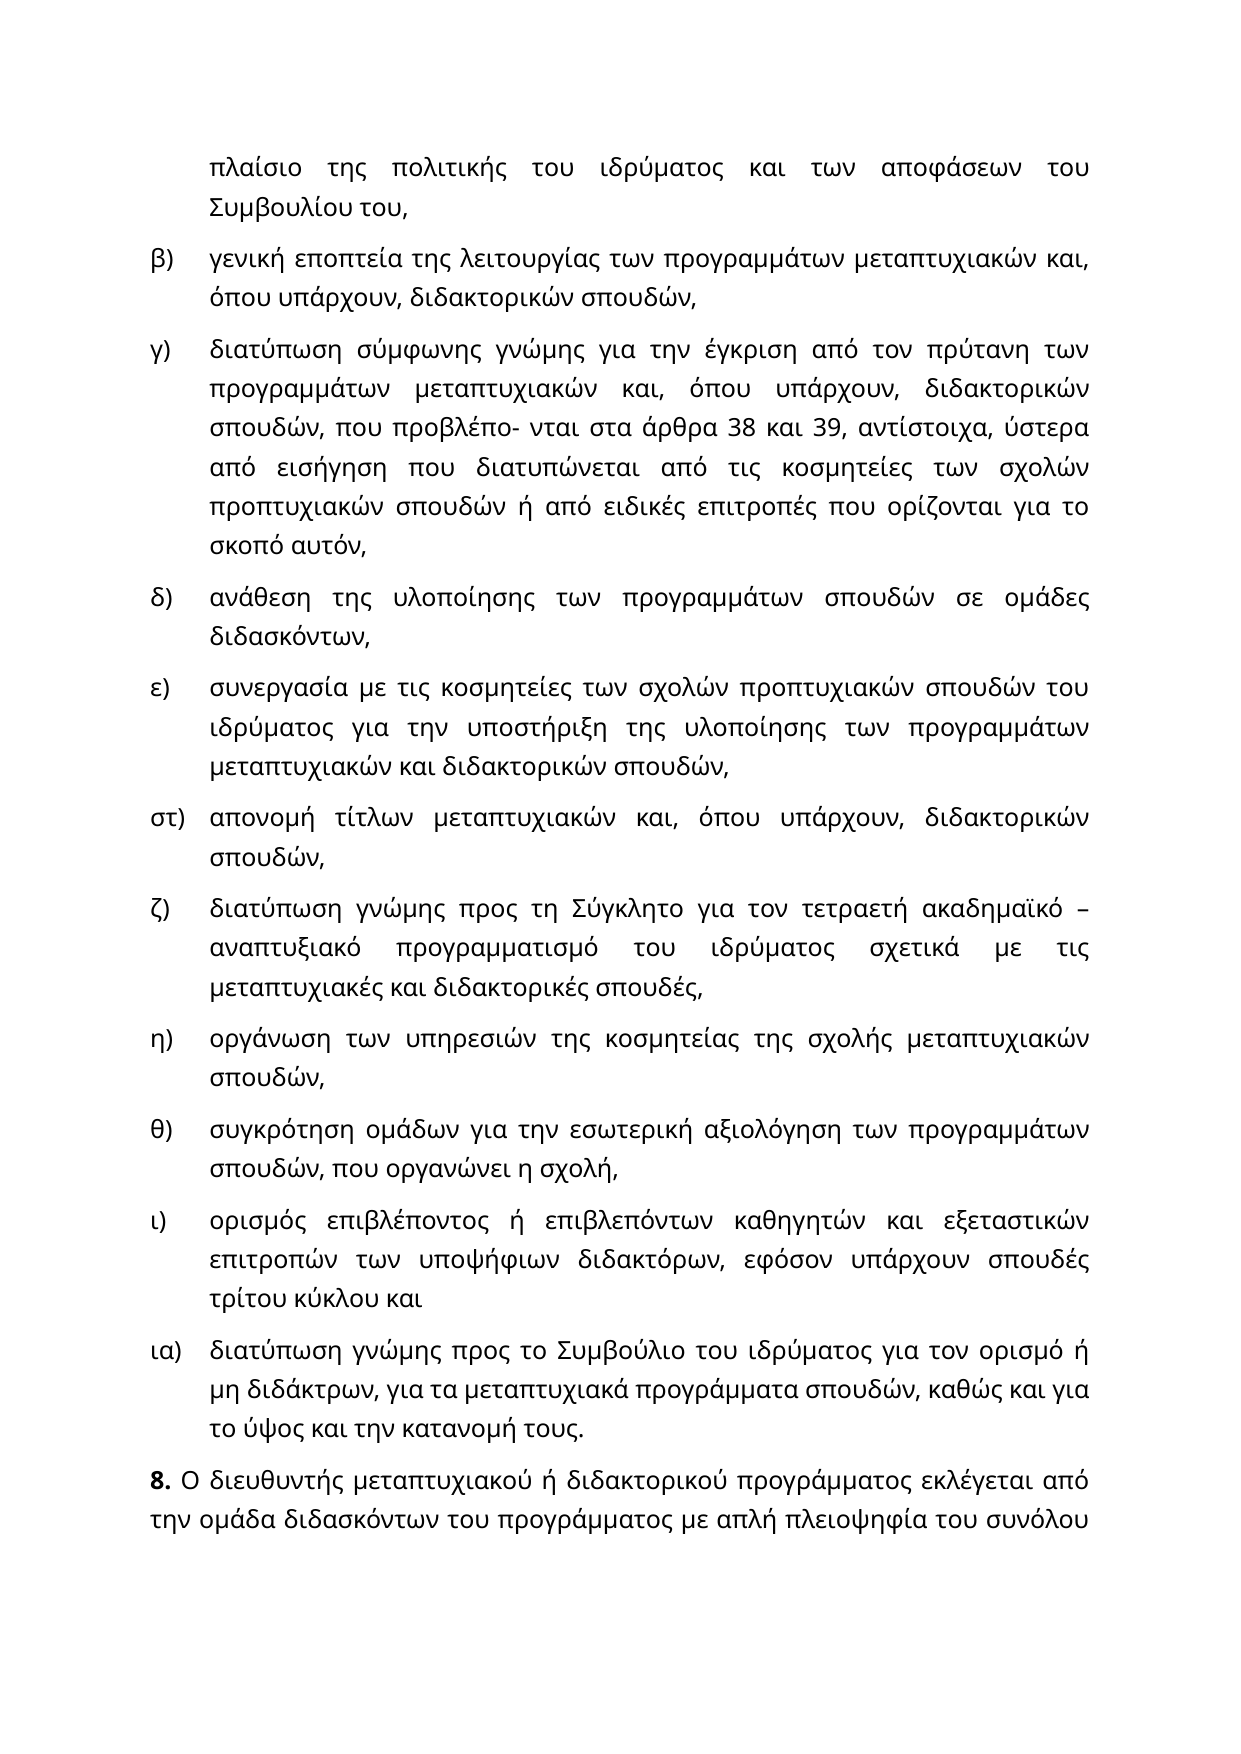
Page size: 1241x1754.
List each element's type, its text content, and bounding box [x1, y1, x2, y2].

list β) γενική εποπτεία της λειτουργίας των προγραμμάτων μεταπτυχιακών και, όπου υπάρχουν, διδακτορικών σπουδών, [150, 241, 1090, 314]
list ι) ορισμός επιβλέποντος ή επιβλεπόντων καθηγητών και εξεταστικών επιτροπών των υποψήφιων διδακτόρων, εφόσον υπάρχουν σπουδές τρίτου κύκλου και [150, 1202, 1090, 1315]
list δ) ανάθεση της υλοποίησης των προγραμμάτων σπουδών σε ομάδες διδασκόντων, [150, 579, 1090, 652]
list ζ) διατύπωση γνώμης προς τη Σύγκλητο για τον τετραετή ακαδημαϊκό – αναπτυξιακό προγραμματισμό του ιδρύματος σχετικά με τις μεταπτυχιακές και διδακτορικές σπουδές, [150, 891, 1090, 1003]
list θ) συγκρότηση ομάδων για την εσωτερική αξιολόγηση των προγραμμάτων σπουδών, που οργανώνει η σχολή, [150, 1112, 1090, 1185]
text 8. Ο διευθυντής μεταπτυχιακού ή διδακτορικού προγράμματος εκλέγεται από την ομάδα διδασκόντων του προγράμματος με απλή πλειοψηφία του συνόλου [150, 1462, 1090, 1536]
list στ) απονομή τίτλων μεταπτυχιακών και, όπου υπάρχουν, διδακτορικών σπουδών, [150, 800, 1090, 873]
list γ) διατύπωση σύμφωνης γνώμης για την έγκριση από τον πρύτανη των προγραμμάτων μεταπτυχιακών και, όπου υπάρχουν, διδακτορικών σπουδών, που προβλέπο- νται στα άρθρα 38 και 39, αντίστοιχα, ύστερα από εισήγηση που διατυπώνεται από τις κοσμητείες των σχολών προπτυχιακών σπουδών ή από ειδικές επιτροπές που ορίζονται για το σκοπό αυτόν, [150, 332, 1090, 562]
list πλαίσιο της πολιτικής του ιδρύματος και των αποφάσεων του Συμβουλίου του, [150, 150, 1090, 223]
list ια) διατύπωση γνώμης προς το Συμβούλιο του ιδρύματος για τον ορισμό ή μη διδάκτρων, για τα μεταπτυχιακά προγράμματα σπουδών, καθώς και για το ύψος και την κατανομή τους. [150, 1332, 1090, 1445]
list η) οργάνωση των υπηρεσιών της κοσμητείας της σχολής μεταπτυχιακών σπουδών, [150, 1021, 1090, 1094]
list ε) συνεργασία με τις κοσμητείες των σχολών προπτυχιακών σπουδών του ιδρύματος για την υποστήριξη της υλοποίησης των προγραμμάτων μεταπτυχιακών και διδακτορικών σπουδών, [150, 670, 1090, 782]
